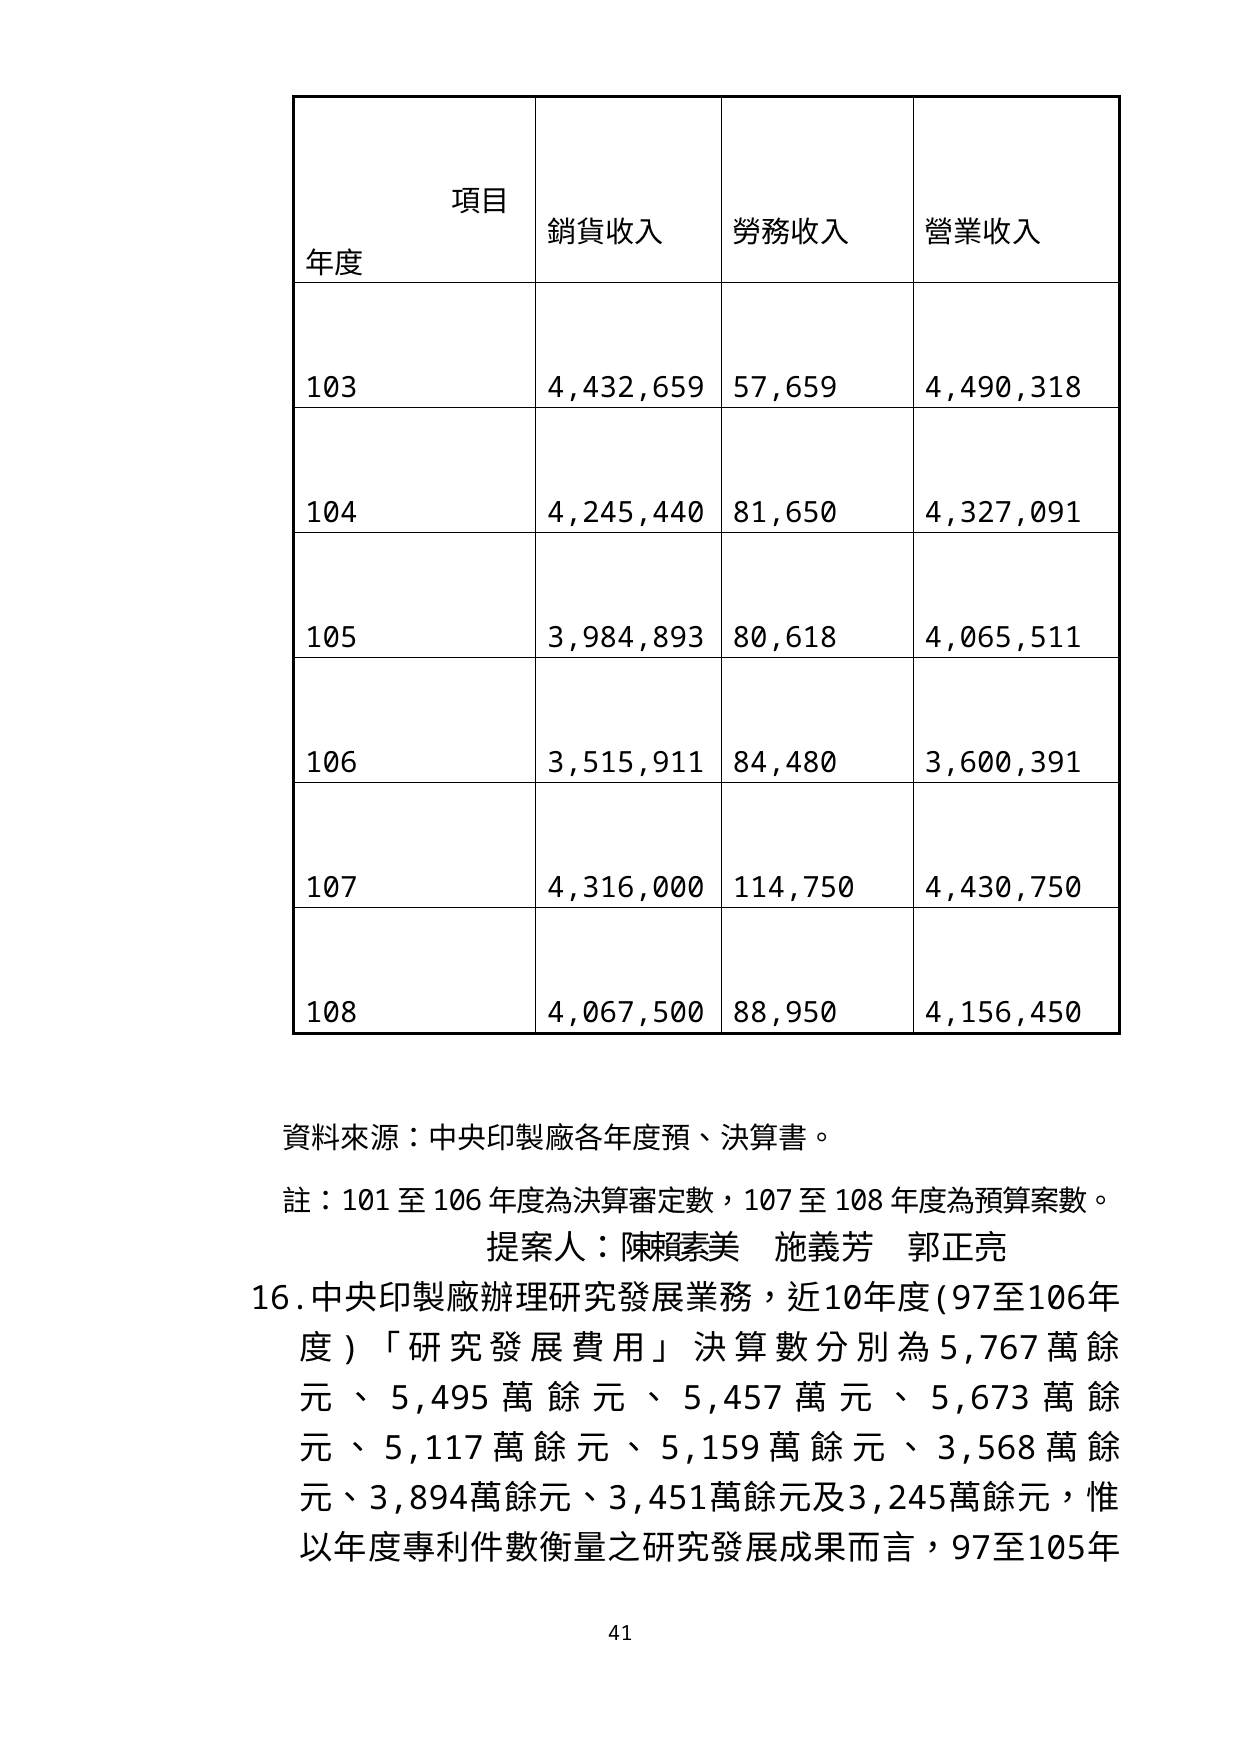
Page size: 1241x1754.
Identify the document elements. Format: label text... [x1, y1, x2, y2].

table_header 項目 年度 [295, 98, 535, 282]
table_cell 4,432,659 [536, 283, 721, 407]
table_header 銷貨收入 [536, 98, 721, 282]
table_cell 104 [295, 408, 535, 532]
table_cell 4,065,511 [914, 533, 1118, 657]
table_cell 80,618 [722, 533, 913, 657]
text 註：101至106年度為決算審定數，107至108年度為預算案數。 [282, 1157, 1120, 1219]
table_cell 103 [295, 283, 535, 407]
table_cell 4,067,500 [536, 908, 721, 1032]
table_cell 114,750 [722, 783, 913, 907]
table_cell 84,480 [722, 658, 913, 782]
table_cell 3,600,391 [914, 658, 1118, 782]
table_cell 4,327,091 [914, 408, 1118, 532]
table_cell 4,156,450 [914, 908, 1118, 1032]
table_cell 105 [295, 533, 535, 657]
table_cell 3,984,893 [536, 533, 721, 657]
table_cell 108 [295, 908, 535, 1032]
table_cell 4,490,318 [914, 283, 1118, 407]
table_cell 107 [295, 783, 535, 907]
table_cell 4,316,000 [536, 783, 721, 907]
text 資料來源：中央印製廠各年度預、決算書。 [282, 1094, 1120, 1157]
table_cell 3,515,911 [536, 658, 721, 782]
table_cell 88,950 [722, 908, 913, 1032]
table_header 勞務收入 [722, 98, 913, 282]
table_cell 57,659 [722, 283, 913, 407]
table_header 營業收入 [914, 98, 1118, 282]
text 提案人：陳賴素美 施義芳 郭正亮 [120, 1219, 1120, 1269]
table_cell 106 [295, 658, 535, 782]
table_cell 81,650 [722, 408, 913, 532]
table_cell 4,430,750 [914, 783, 1118, 907]
table_cell 4,245,440 [536, 408, 721, 532]
text 16.中央印製廠辦理研究發展業務，近10年度(97至106年度)「研究發展費用」決算數分別為5,767萬餘元、5,495萬餘元、5,457萬元、5,673萬餘元、5,117萬餘元、5,159萬餘元、3,568萬餘元、3,894萬餘元、3,451萬餘元及3,245萬餘元，惟以年度專利件數衡量之研究發展成果而言，97至105年 [250, 1269, 1120, 1569]
